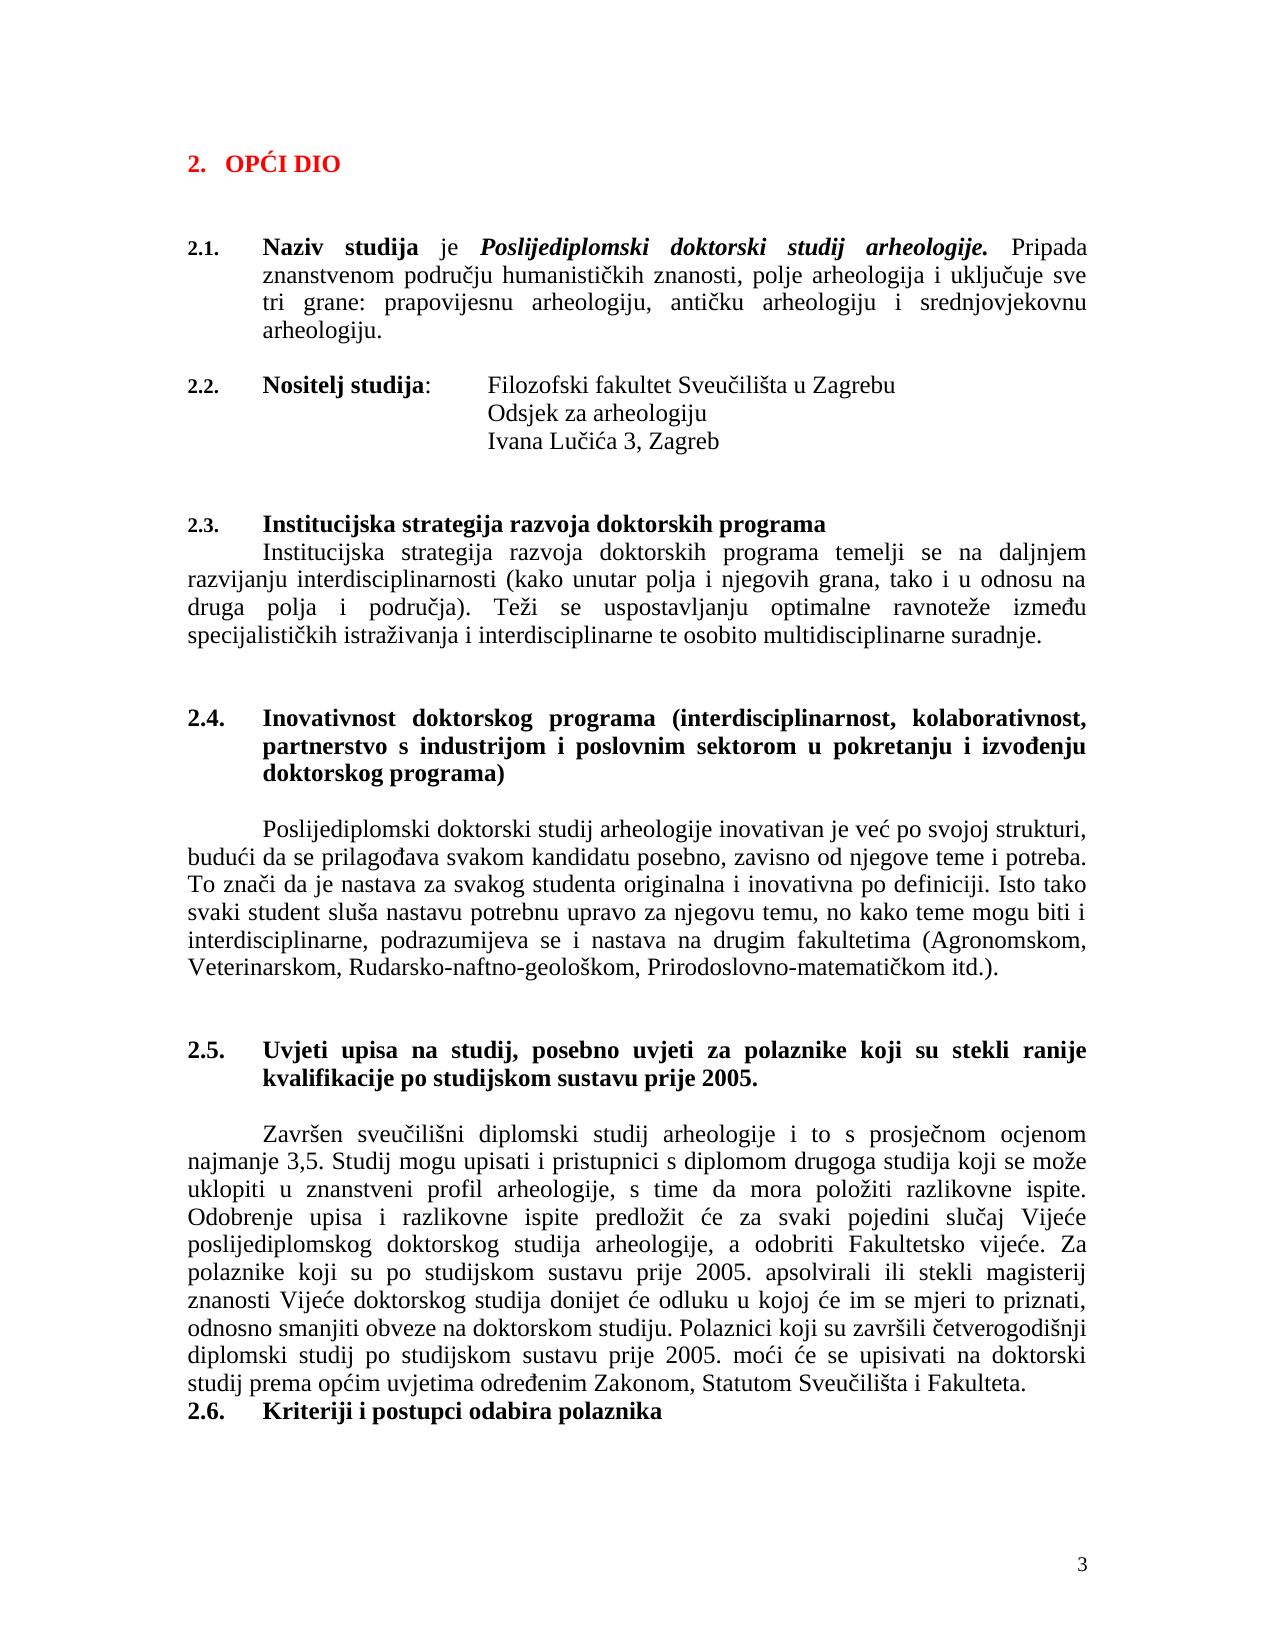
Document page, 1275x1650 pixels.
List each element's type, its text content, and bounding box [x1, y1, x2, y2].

text Završen sveučilišni diplomski studij arheologije i to s prosječnom ocjenom najmanje 3,5. Studij mogu upisati i pristupnici s diplomom drugoga studija koji se može uklopiti u znanstveni profil arheologije, s time da mora položiti razlikovne ispite. Odobrenje upisa i razlikovne ispite predložit će za svaki pojedini slučaj Vijeće poslijediplomskog doktorskog studija arheologije, a odobriti Fakultetsko vijeće. Za polaznike koji su po studijskom sustavu prije 2005. apsolvirali ili stekli magisterij znanosti Vijeće doktorskog studija donijet će odluku u kojoj će im se mjeri to priznati, odnosno smanjiti obveze na doktorskom studiju. Polaznici koji su završili četverogodišnji diplomski studij po studijskom sustavu prije 2005. moći će se upisivati na doktorski studij prema općim uvjetima određenim Zakonom, Statutom Sveučilišta i Fakulteta. [187, 1120, 1087, 1397]
list Institucijska strategija razvoja doktorskih programa [187, 510, 1087, 538]
list Uvjeti upisa na studij, posebno uvjeti za polaznike koji su stekli ranije kvalifikacije po studijskom sustavu prije 2005. [187, 1037, 1087, 1092]
list Inovativnost doktorskog programa (interdisciplinarnost, kolaborativnost, partnerstvo s industrijom i poslovnim sektorom u pokretanju i izvođenju doktorskog programa) [187, 704, 1087, 787]
text Odsjek za arheologiju [412, 399, 1087, 427]
list OPĆI DIO [187, 150, 1087, 178]
list Nositelj studija: Filozofski fakultet Sveučilišta u Zagrebu [187, 372, 1087, 399]
text Poslijediplomski doktorski studij arheologije inovativan je već po svojoj strukturi, budući da se prilagođava svakom kandidatu posebno, zavisno od njegove teme i potreba. To znači da je nastava za svakog studenta originalna i inovativna po definiciji. Isto tako svaki student sluša nastavu potrebnu upravo za njegovu temu, no kako teme mogu biti i interdisciplinarne, podrazumijeva se i nastava na drugim fakultetima (Agronomskom, Veterinarskom, Rudarsko-naftno-geološkom, Prirodoslovno-matematičkom itd.). [187, 815, 1087, 981]
list Naziv studija je Poslijediplomski doktorski studij arheologije. Pripada znanstvenom području humanističkih znanosti, polje arheologija i uključuje sve tri grane: prapovijesnu arheologiju, antičku arheologiju i srednjovjekovnu arheologiju. [187, 233, 1087, 344]
text Institucijska strategija razvoja doktorskih programa temelji se na daljnjem razvijanju interdisciplinarnosti (kako unutar polja i njegovih grana, tako i u odnosu na druga polja i područja). Teži se uspostavljanju optimalne ravnoteže između specijalističkih istraživanja i interdisciplinarne te osobito multidisciplinarne suradnje. [187, 538, 1087, 649]
text Ivana Lučića 3, Zagreb [412, 427, 1087, 455]
list Kriteriji i postupci odabira polaznika [187, 1397, 1087, 1424]
